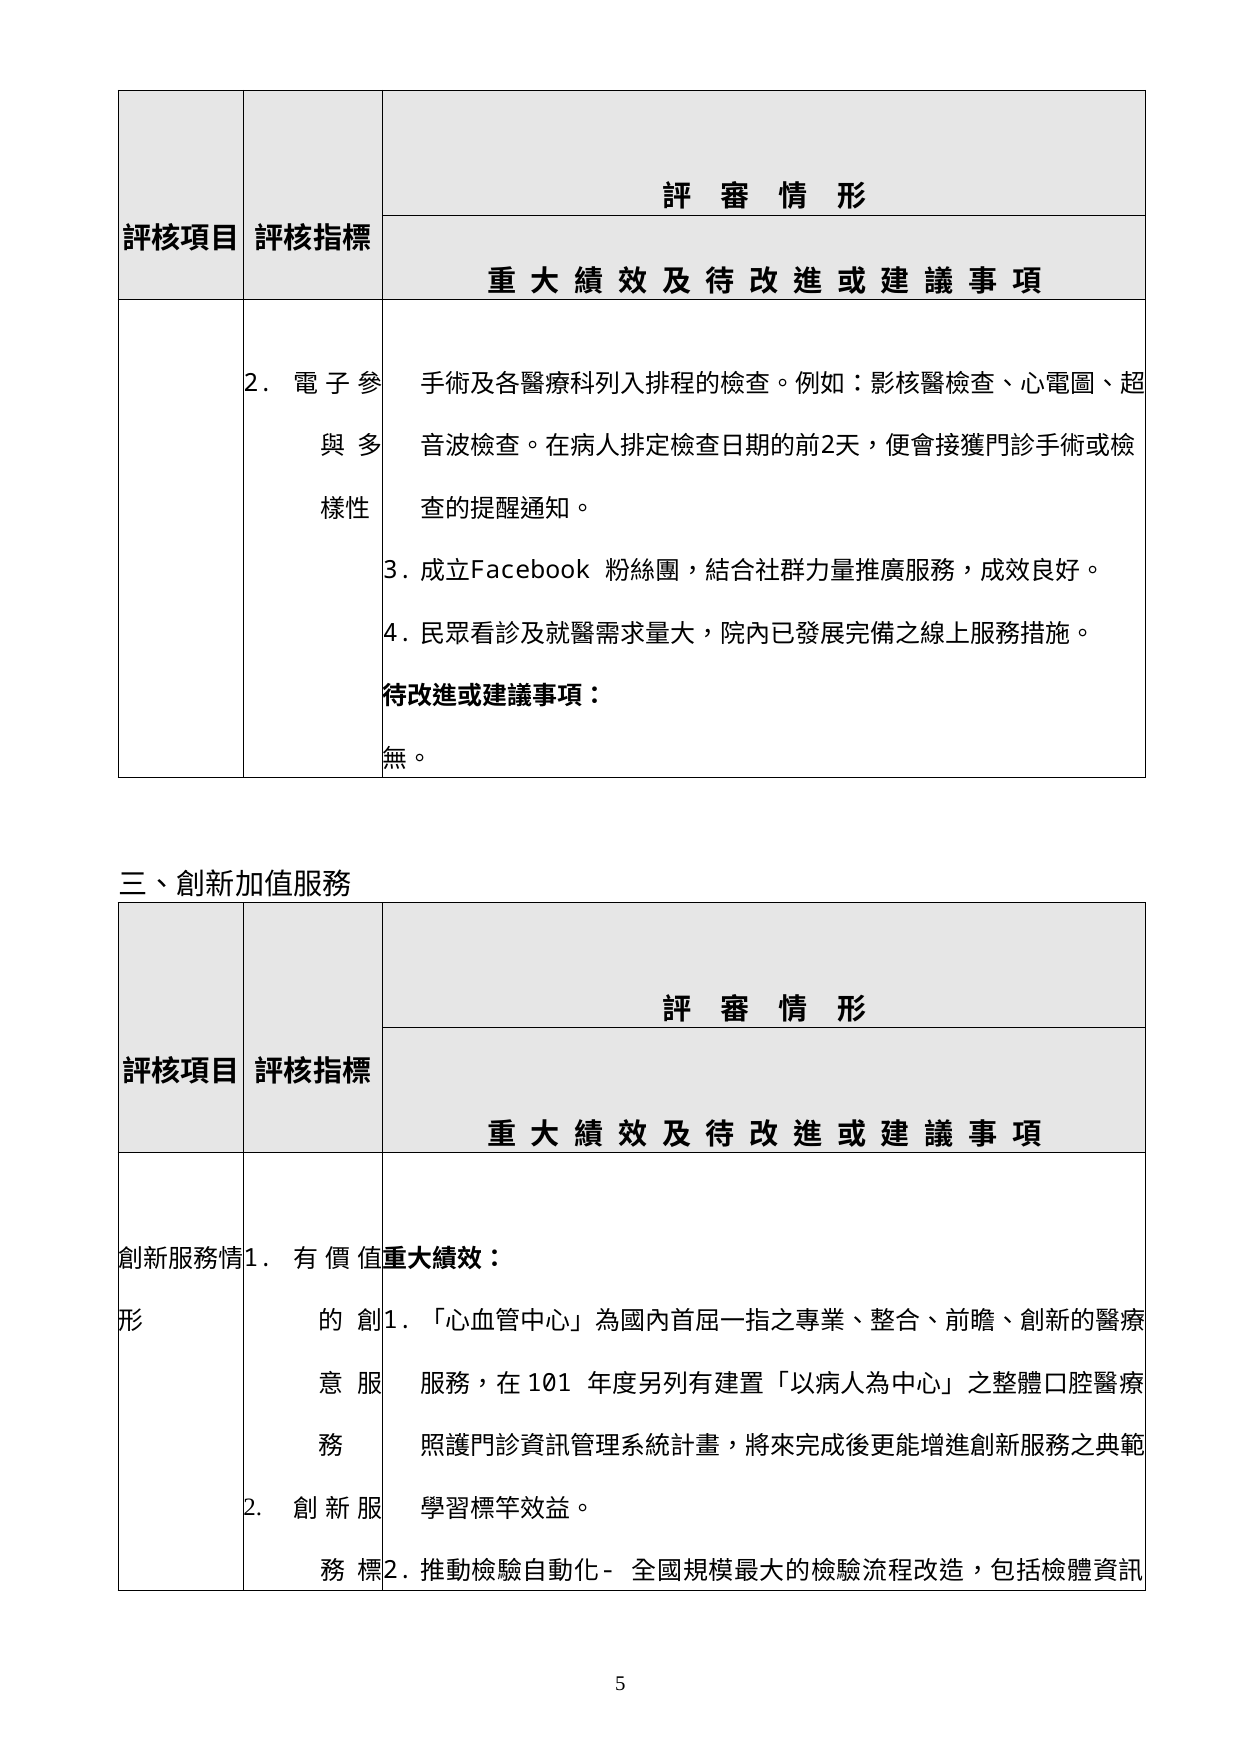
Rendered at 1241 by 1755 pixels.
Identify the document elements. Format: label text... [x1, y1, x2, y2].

table_header 評 審 情 形 [383, 903, 1145, 1027]
table_cell 重 大 績 效 及 待 改 進 或 建 議 事 項 [383, 1028, 1145, 1152]
table_cell 重大績效： 「心血管中心」為國內首屈一指之專業、整合、前瞻、創新的醫療服務，在101 年度另列有建置「以病人為中心」之整體口腔醫療照護門診資訊管理系統計畫，將來完成後更能增進創新服務之典範學習標竿效益。 推動檢驗自動化- 全國規模最大的檢驗流程改造，包括檢體資訊 [383, 1153, 1145, 1590]
table_header 評核項目 [119, 91, 243, 299]
table_cell 重 大 績 效 及 待 改 進 或 建 議 事 項 [383, 216, 1145, 299]
table_header 評核項目 [119, 903, 243, 1152]
table_cell 手術及各醫療科列入排程的檢查。例如：影核醫檢查、心電圖、超音波檢查。在病人排定檢查日期的前2天，便會接獲門診手術或檢查的提醒通知。 成立Facebook 粉絲團，結合社群力量推廣服務，成效良好。 民眾看診及就醫需求量大，院內已發展完備之線上服務措施。 待改進或建議事項： 無。 [383, 300, 1145, 777]
table_header 評核指標 [244, 91, 382, 299]
text 三、創新加值服務 [118, 840, 1122, 902]
table_header 評核指標 [244, 903, 382, 1152]
table_cell 創新服務情形 [119, 1153, 243, 1590]
table_header 評 審 情 形 [383, 91, 1145, 215]
table_cell 線上服務量能擴展性 電子參與多樣性 [244, 300, 382, 777]
table_cell 有價值的創意服務 創新服務標竿學習效益 組織內部創新機制及運作情形 [244, 1153, 382, 1590]
table_cell [119, 300, 243, 777]
